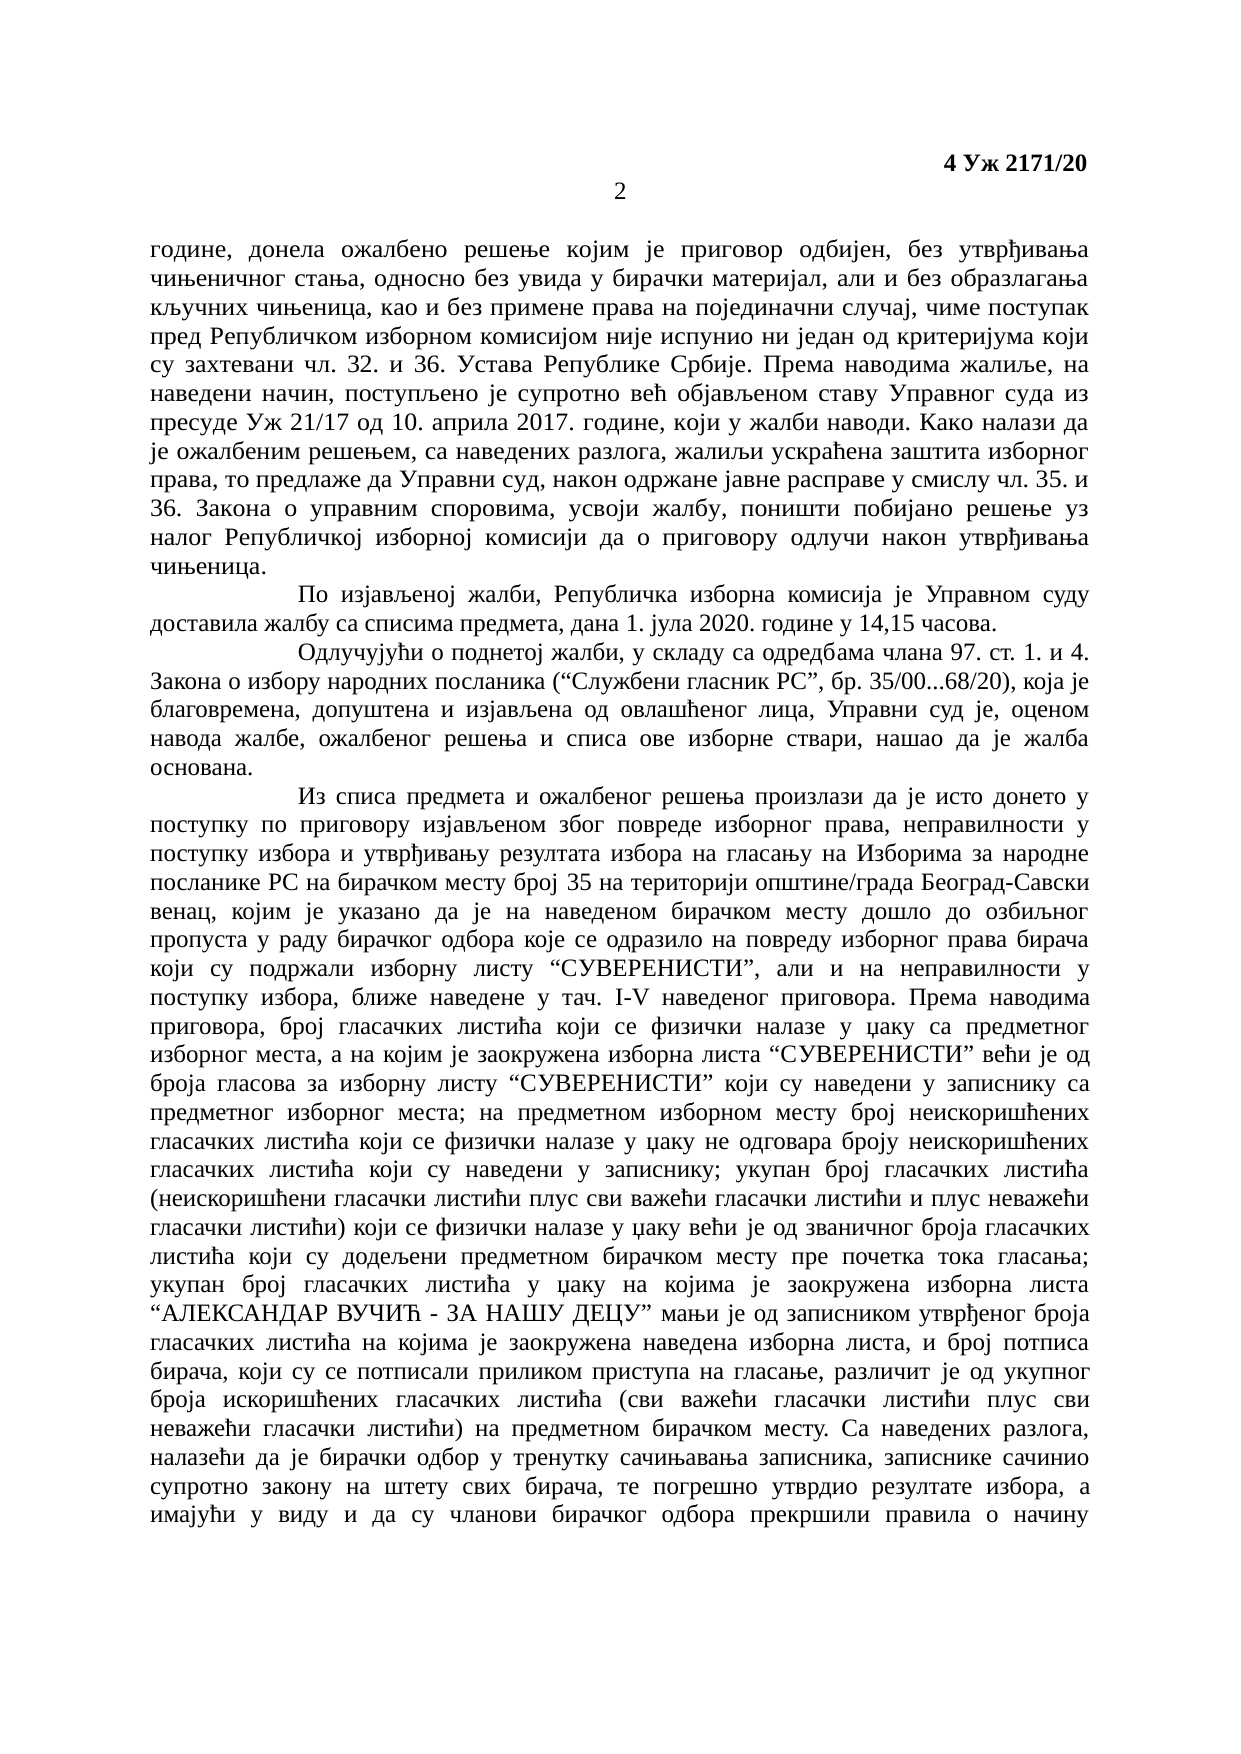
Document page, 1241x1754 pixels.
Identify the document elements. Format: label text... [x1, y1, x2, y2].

text Одлучујући о поднетој жалби, у складу са одредбама члана 97. ст. 1. и 4. Закона о избору народних посланика (“Службени гласник РС”, бр. 35/00...68/20), која је благовремена, допуштена и изјављена од овлашћеног лица, Управни суд је, оценом навода жалбе, ожалбеног решења и списа ове изборне ствари, нашао да је жалба основана. [150, 637, 1090, 781]
text Из списа предмета и ожалбеног решења произлази да је исто донето у поступку по приговору изјављеном због повреде изборног права, неправилности у поступку избора и утврђивању резултата избора на гласању на Изборима за народне посланике РС на бирачком месту број 35 на територији општине/града Београд-Савски венац, којим је указано да је на наведеном бирачком месту дошло до озбиљног пропуста у раду бирачког одбора које се одразило на повреду изборног права бирача који су подржали изборну листу “СУВЕРЕНИСТИ”, али и на неправилности у поступку избора, ближе наведене у тач. I-V наведеног приговора. Према наводима приговора, број гласачких листића који се физички налазе у џаку са предметног изборног места, а на којим је заокружена изборна листа “СУВЕРЕНИСТИ” већи је од броја гласова за изборну листу “СУВЕРЕНИСТИ” који су наведени у записнику са предметног изборног места; на предметном изборном месту број неискоришћених гласачких листића који се физички налазе у џаку не одговара броју неискоришћених гласачких листића који су наведени у записнику; укупан број гласачких листића (неискоришћени гласачки листићи плус сви важећи гласачки листићи и плус неважећи гласачки листићи) који се физички налазе у џаку већи је од званичног броја гласачких листића који су додељени предметном бирачком месту пре почетка тока гласања; укупан број гласачких листића у џаку на којима је заокружена изборна листа “АЛЕКСАНДАР ВУЧИЋ - ЗА НАШУ ДЕЦУ” мањи је од записником утврђеног броја гласачких листића на којима је заокружена наведена изборна листа, и број потписа бирача, који су се потписали приликом приступа на гласање, различит је од укупног броја искоришћених гласачких листића (сви важећи гласачки листићи плус сви неважећи гласачки листићи) на предметном бирачком месту. Са наведених разлога, налазећи да је бирачки одбор у тренутку сачињавања записника, записнике сачинио супротно закону на штету свих бирача, те погрешно утврдио резултате избора, а имајући у виду и да су чланови бирачког одбора прекршили правила о начину [150, 781, 1090, 1528]
text године, донела ожалбено решење којим је приговор одбијен, без утврђивања чињеничног стања, односно без увида у бирачки материјал, али и без образлагања кључних чињеница, као и без примене права на појединачни случај, чиме поступак пред Републичком изборном комисијом није испунио ни један од критеријума који су захтевани чл. 32. и 36. Устава Републике Србије. Према наводима жалиље, на наведени начин, поступљено је супротно већ објављеном ставу Управног суда из пресуде Уж 21/17 од 10. априла 2017. године, који у жалби наводи. Како налази да је ожалбеним решењем, са наведених разлога, жалиљи ускраћена заштита изборног права, то предлаже да Управни суд, након одржане јавне расправе у смислу чл. 35. и 36. Закона о управним споровима, усвоји жалбу, поништи побијано решење уз налог Републичкој изборној комисији да о приговору одлучи након утврђивања чињеница. [150, 234, 1090, 579]
text По изјављеној жалби, Републичка изборна комисија је Управном суду доставила жалбу са списима предмета, дана 1. јула 2020. године у 14,15 часова. [150, 579, 1090, 637]
